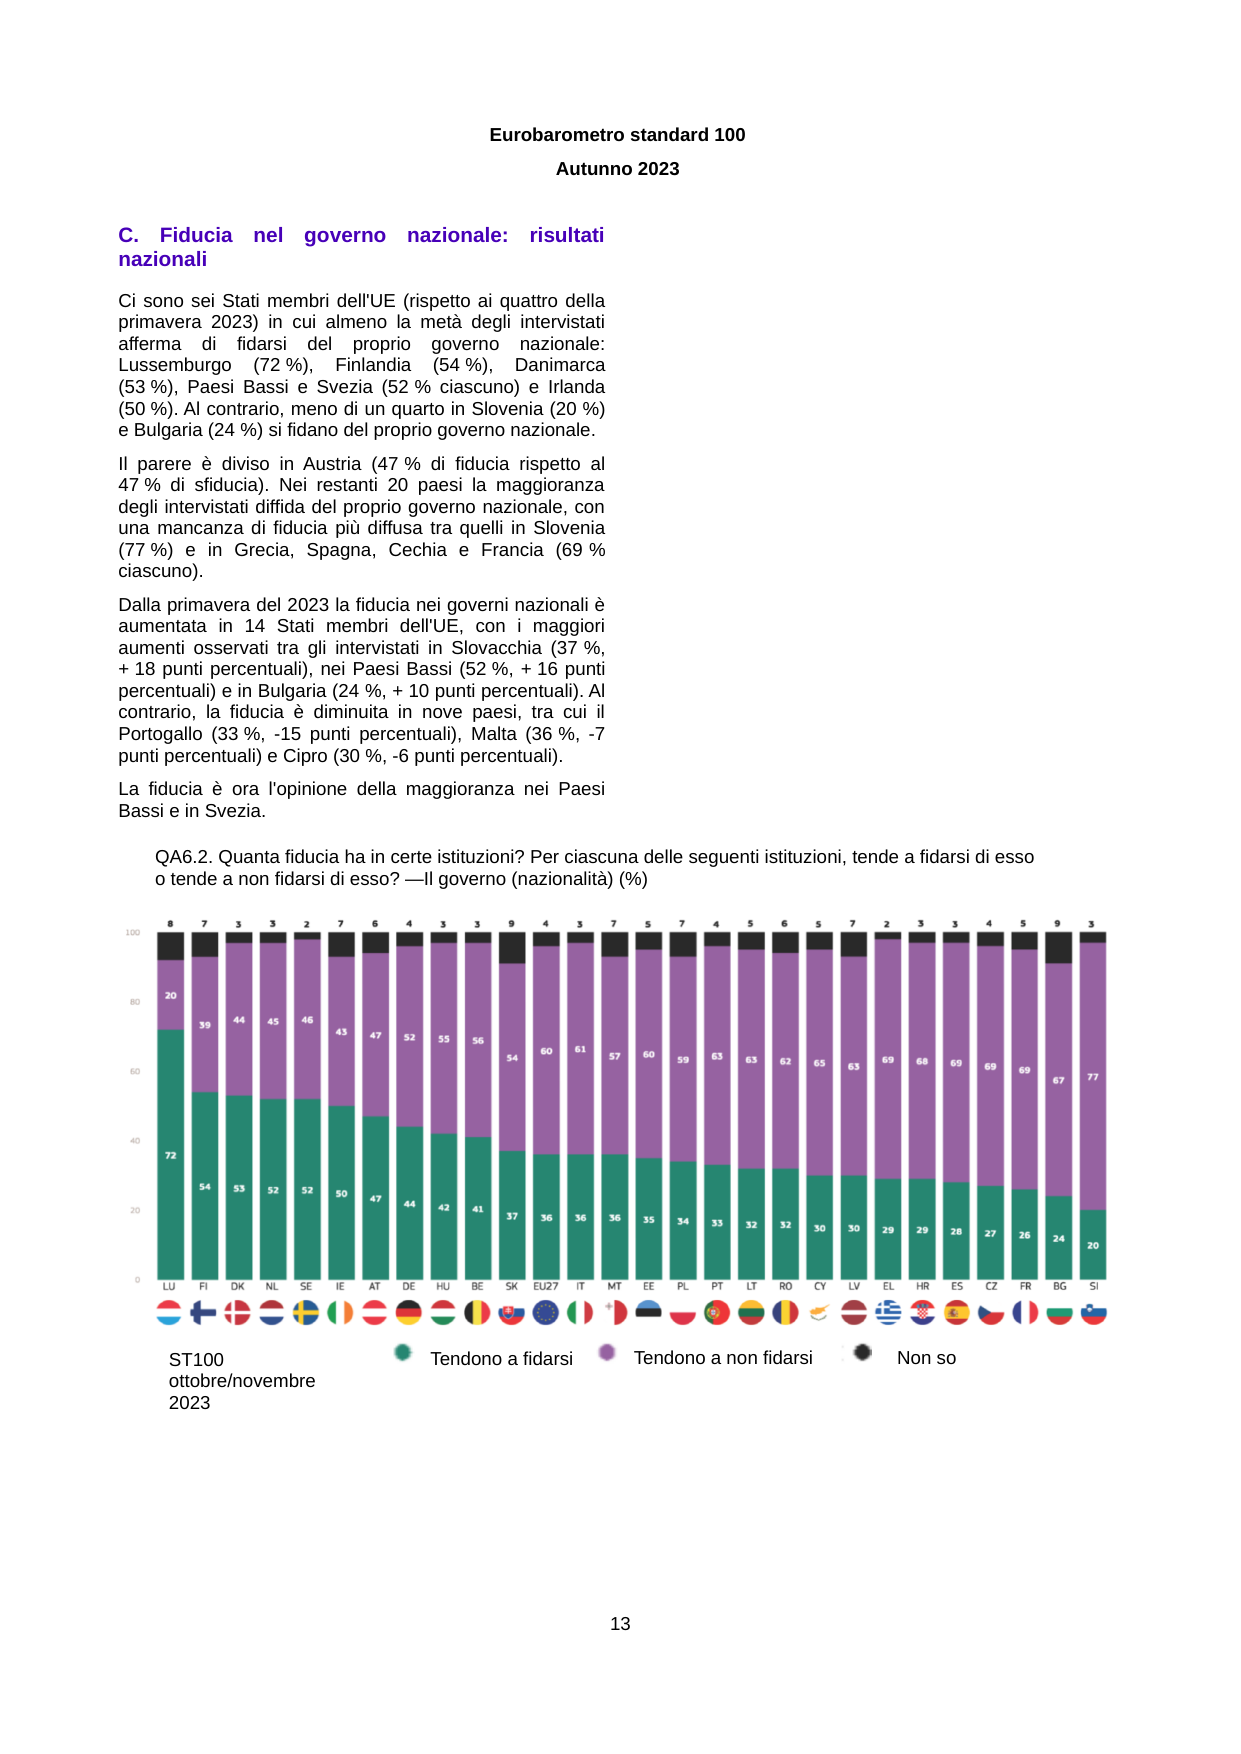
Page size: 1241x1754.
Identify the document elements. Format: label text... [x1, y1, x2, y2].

text Ci sono sei Stati membri dell'UE (rispetto ai quattro della primavera 2023) in cui almeno la metà degli intervistati afferma di fidarsi del proprio governo nazionale: Lussemburgo (72 %), Finlandia (54 %), Danimarca (53 %), Paesi Bassi e Svezia (52 % ciascuno) e Irlanda (50 %). Al contrario, meno di un quarto in Slovenia (20 %) e Bulgaria (24 %) si fidano del proprio governo nazionale. [118, 289, 605, 440]
text Dalla primavera del 2023 la fiducia nei governi nazionali è aumentata in 14 Stati membri dell'UE, con i maggiori aumenti osservati tra gli intervistati in Slovacchia (37 %, + 18 punti percentuali), nei Paesi Bassi (52 %, + 16 punti percentuali) e in Bulgaria (24 %, + 10 punti percentuali). Al contrario, la fiducia è diminuita in nove paesi, tra cui il Portogallo (33 %, -15 punti percentuali), Malta (36 %, -7 punti percentuali) e Cipro (30 %, -6 punti percentuali). [118, 593, 605, 766]
picture [118, 915, 1119, 1329]
picture [474, 1356, 479, 1364]
text La fiducia è ora l'opinione della maggioranza nei Paesi Bassi e in Svezia. [118, 778, 605, 821]
subtitle C. Fiducia nel governo nazionale: risultati nazionali [118, 223, 605, 271]
picture [385, 1337, 872, 1365]
text Il parere è diviso in Austria (47 % di fiducia rispetto al 47 % di sfiducia). Nei restanti 20 paesi la maggioranza degli intervistati diffida del proprio governo nazionale, con una mancanza di fiducia più diffusa tra quelli in Slovenia (77 %) e in Grecia, Spagna, Cechia e Francia (69 % ciascuno). [118, 452, 605, 582]
picture [494, 1356, 499, 1364]
